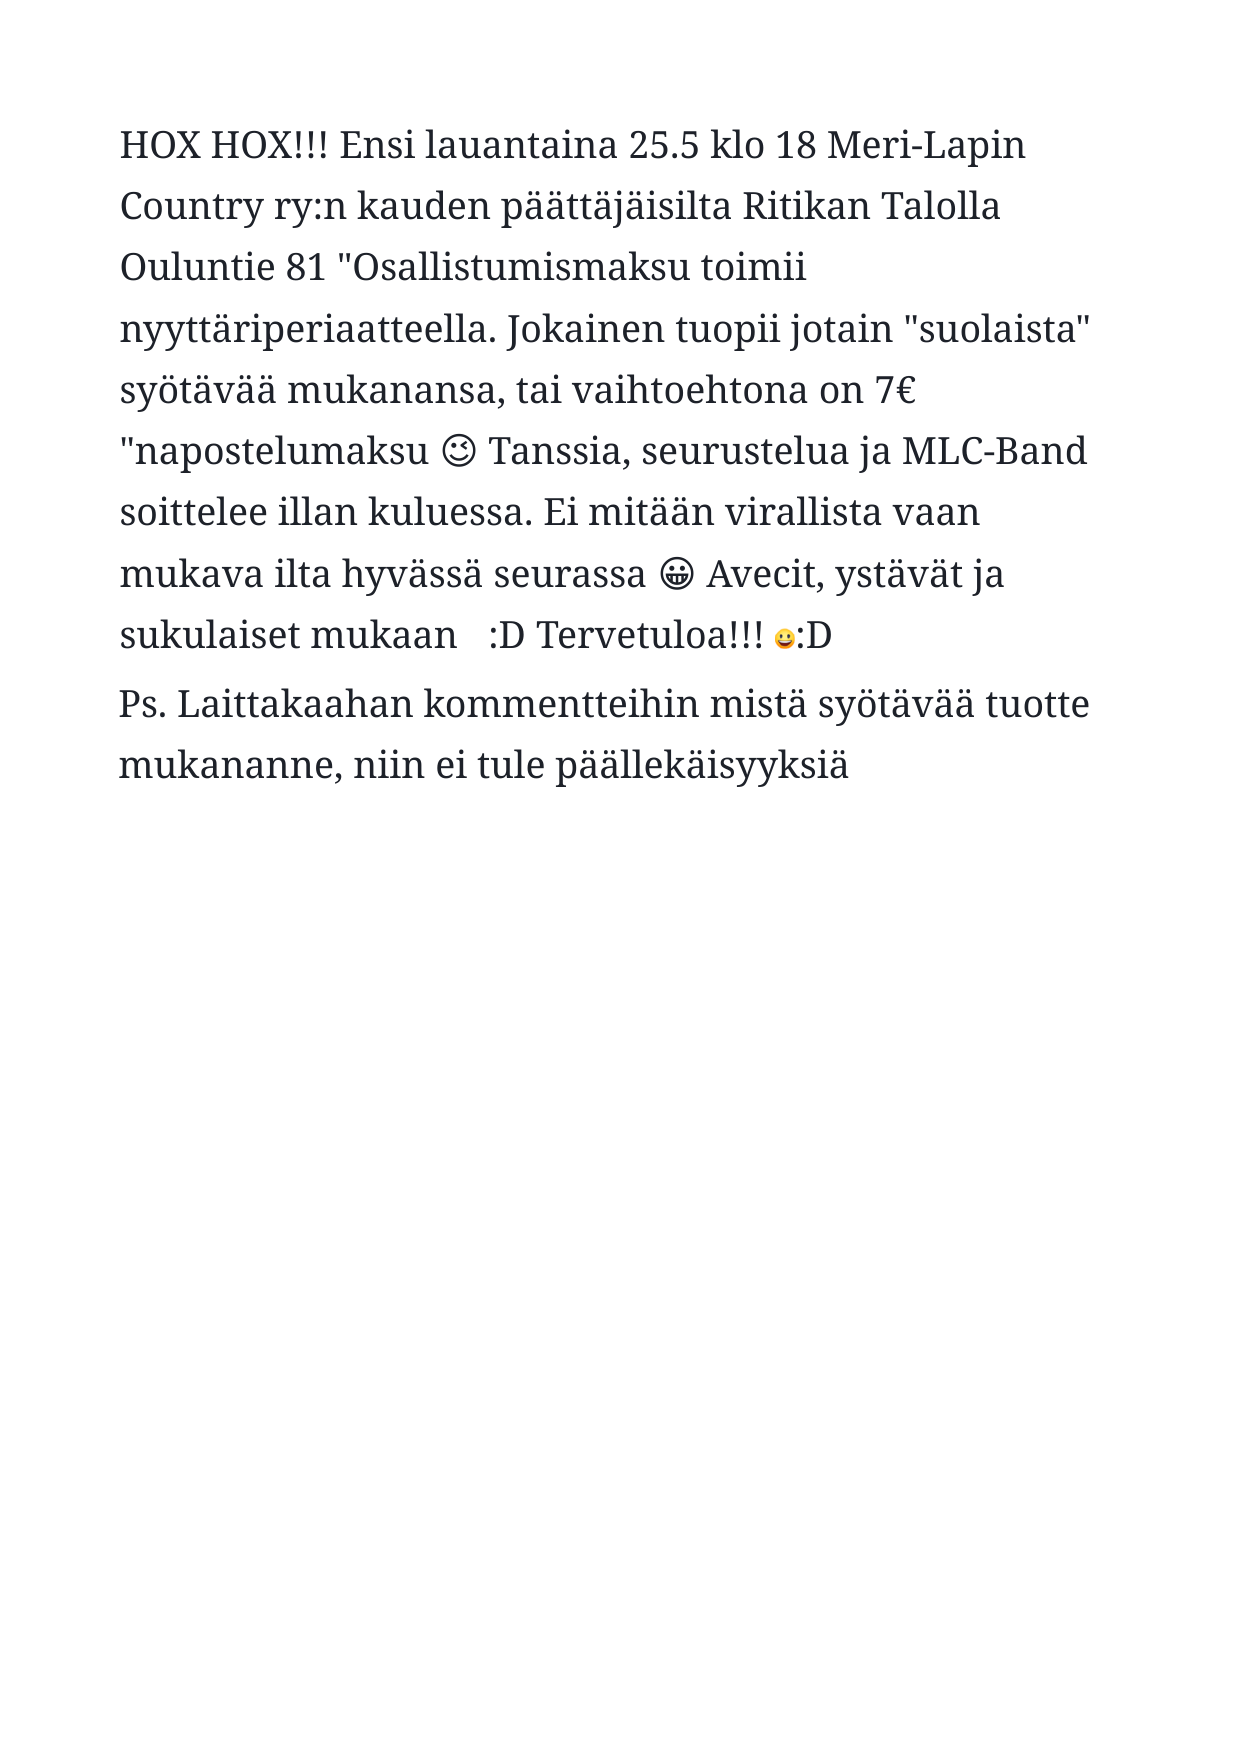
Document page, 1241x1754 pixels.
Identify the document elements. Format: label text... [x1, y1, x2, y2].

picture [775, 628, 795, 649]
text Ps. Laittakaahan kommentteihin mistä syötävää tuotte mukananne, niin ei tule päällekäisyyksiä [118, 677, 1122, 789]
text HOX HOX!!! Ensi lauantaina 25.5 klo 18 Meri-Lapin Country ry:n kauden päättäjäisilta Ritikan Talolla Ouluntie 81 "Osallistumismaksu toimii nyyttäriperiaatteella. Jokainen tuopii jotain "suolaista" syötävää mukanansa, tai vaihtoehtona on 7€ "napostelumaksu 😉 Tanssia, seurustelua ja MLC-Band soittelee illan kuluessa. Ei mitään virallista vaan mukava ilta hyvässä seurassa 😀 Avecit, ystävät ja sukulaiset mukaan :D Tervetuloa!!! :D [119, 118, 1121, 659]
